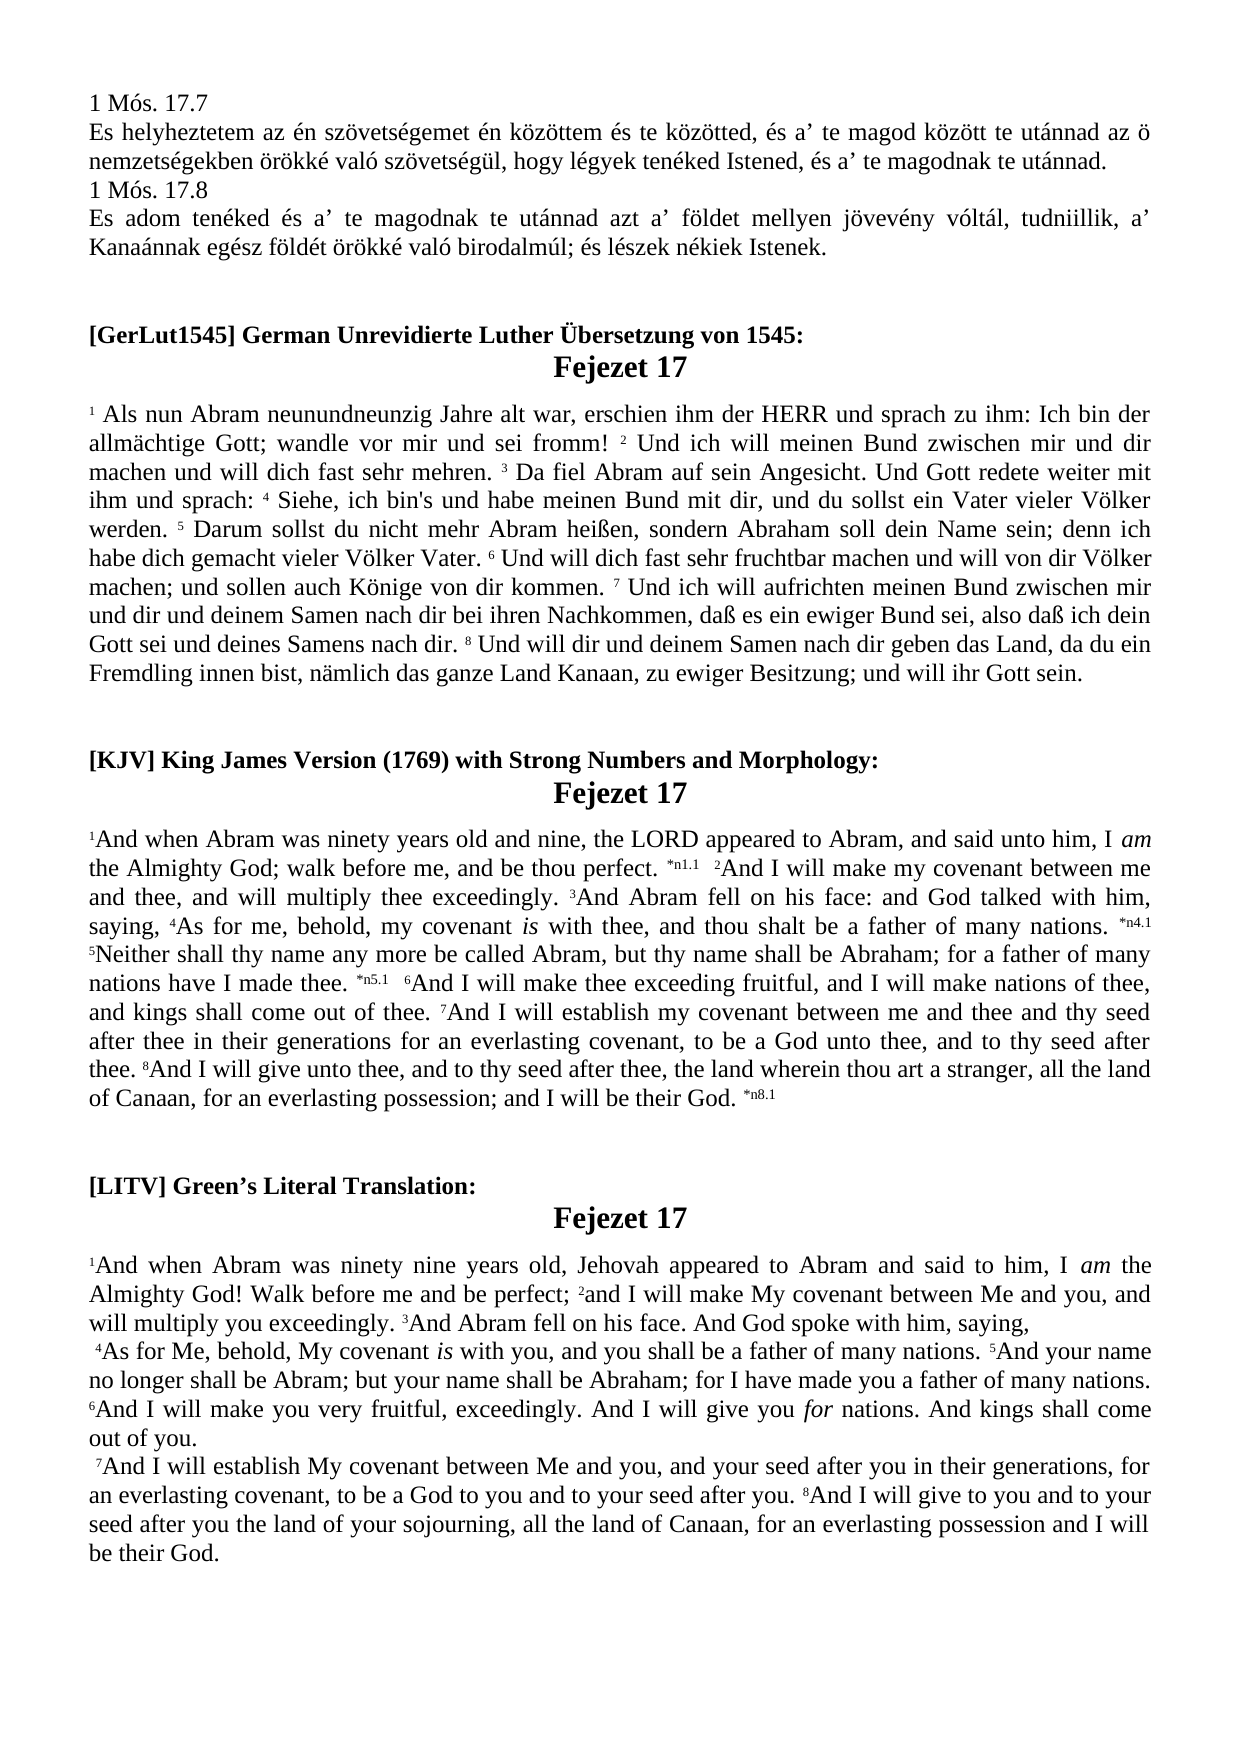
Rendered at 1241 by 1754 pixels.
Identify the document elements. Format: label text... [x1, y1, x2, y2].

text [GerLut1545] German Unrevidierte Luther Übersetzung von 1545: [88, 320, 1152, 349]
text [LITV] Green’s Literal Translation: [88, 1171, 1152, 1200]
text 1 Als nun Abram neunundneunzig Jahre alt war, erschien ihm der HERR und sprach zu ihm: Ich bin der allmächtige Gott; wandle vor mir und sei fromm! 2 Und ich will meinen Bund zwischen mir und dir machen und will dich fast sehr mehren. 3 Da fiel Abram auf sein Angesicht. Und Gott redete weiter mit ihm und sprach: 4 Siehe, ich bin's und habe meinen Bund mit dir, und du sollst ein Vater vieler Völker werden. 5 Darum sollst du nicht mehr Abram heißen, sondern Abraham soll dein Name sein; denn ich habe dich gemacht vieler Völker Vater. 6 Und will dich fast sehr fruchtbar machen und will von dir Völker machen; und sollen auch Könige von dir kommen. 7 Und ich will aufrichten meinen Bund zwischen mir und dir und deinem Samen nach dir bei ihren Nachkommen, daß es ein ewiger Bund sei, also daß ich dein Gott sei und deines Samens nach dir. 8 Und will dir und deinem Samen nach dir geben das Land, da du ein Fremdling innen bist, nämlich das ganze Land Kanaan, zu ewiger Besitzung; und will ihr Gott sein. [88, 399, 1152, 687]
text 7And I will establish My covenant between Me and you, and your seed after you in their generations, for an everlasting covenant, to be a God to you and to your seed after you. 8And I will give to you and to your seed after you the land of your sojourning, all the land of Canaan, for an everlasting possession and I will be their God. [88, 1451, 1152, 1566]
text Fejezet 17 [88, 774, 1152, 810]
text 4As for Me, behold, My covenant is with you, and you shall be a father of many nations. 5And your name no longer shall be Abram; but your name shall be Abraham; for I have made you a father of many nations. 6And I will make you very fruitful, exceedingly. And I will give you for nations. And kings shall come out of you. [88, 1336, 1152, 1451]
text 1And when Abram was ninety nine years old, Jehovah appeared to Abram and said to him, I am the Almighty God! Walk before me and be perfect; 2and I will make My covenant between Me and you, and will multiply you exceedingly. 3And Abram fell on his face. And God spoke with him, saying, [88, 1250, 1152, 1336]
text [KJV] King James Version (1769) with Strong Numbers and Morphology: [88, 746, 1152, 774]
text Fejezet 17 [88, 1200, 1152, 1236]
text 1And when Abram was ninety years old and nine, the LORD appeared to Abram, and said unto him, I am the Almighty God; walk before me, and be thou perfect. *n1.1 2And I will make my covenant between me and thee, and will multiply thee exceedingly. 3And Abram fell on his face: and God talked with him, saying, 4As for me, behold, my covenant is with thee, and thou shalt be a father of many nations. *n4.1 5Neither shall thy name any more be called Abram, but thy name shall be Abraham; for a father of many nations have I made thee. *n5.1 6And I will make thee exceeding fruitful, and I will make nations of thee, and kings shall come out of thee. 7And I will establish my covenant between me and thee and thy seed after thee in their generations for an everlasting covenant, to be a God unto thee, and to thy seed after thee. 8And I will give unto thee, and to thy seed after thee, the land wherein thou art a stranger, all the land of Canaan, for an everlasting possession; and I will be their God. *n8.1 [88, 824, 1152, 1112]
text 1 Mós. 17.7 [88, 88, 1152, 117]
text Fejezet 17 [88, 349, 1152, 384]
text Es adom tenéked és a’ te magodnak te utánnad azt a’ földet mellyen jövevény vóltál, tudniillik, a’ Kanaánnak egész földét örökké való birodalmúl; és lészek nékiek Istenek. [88, 203, 1152, 261]
text Es helyheztetem az én szövetségemet én közöttem és te közötted, és a’ te magod között te utánnad az ö nemzetségekben örökké való szövetségül, hogy légyek tenéked Istened, és a’ te magodnak te utánnad. [88, 117, 1152, 175]
text 1 Mós. 17.8 [88, 175, 1152, 203]
